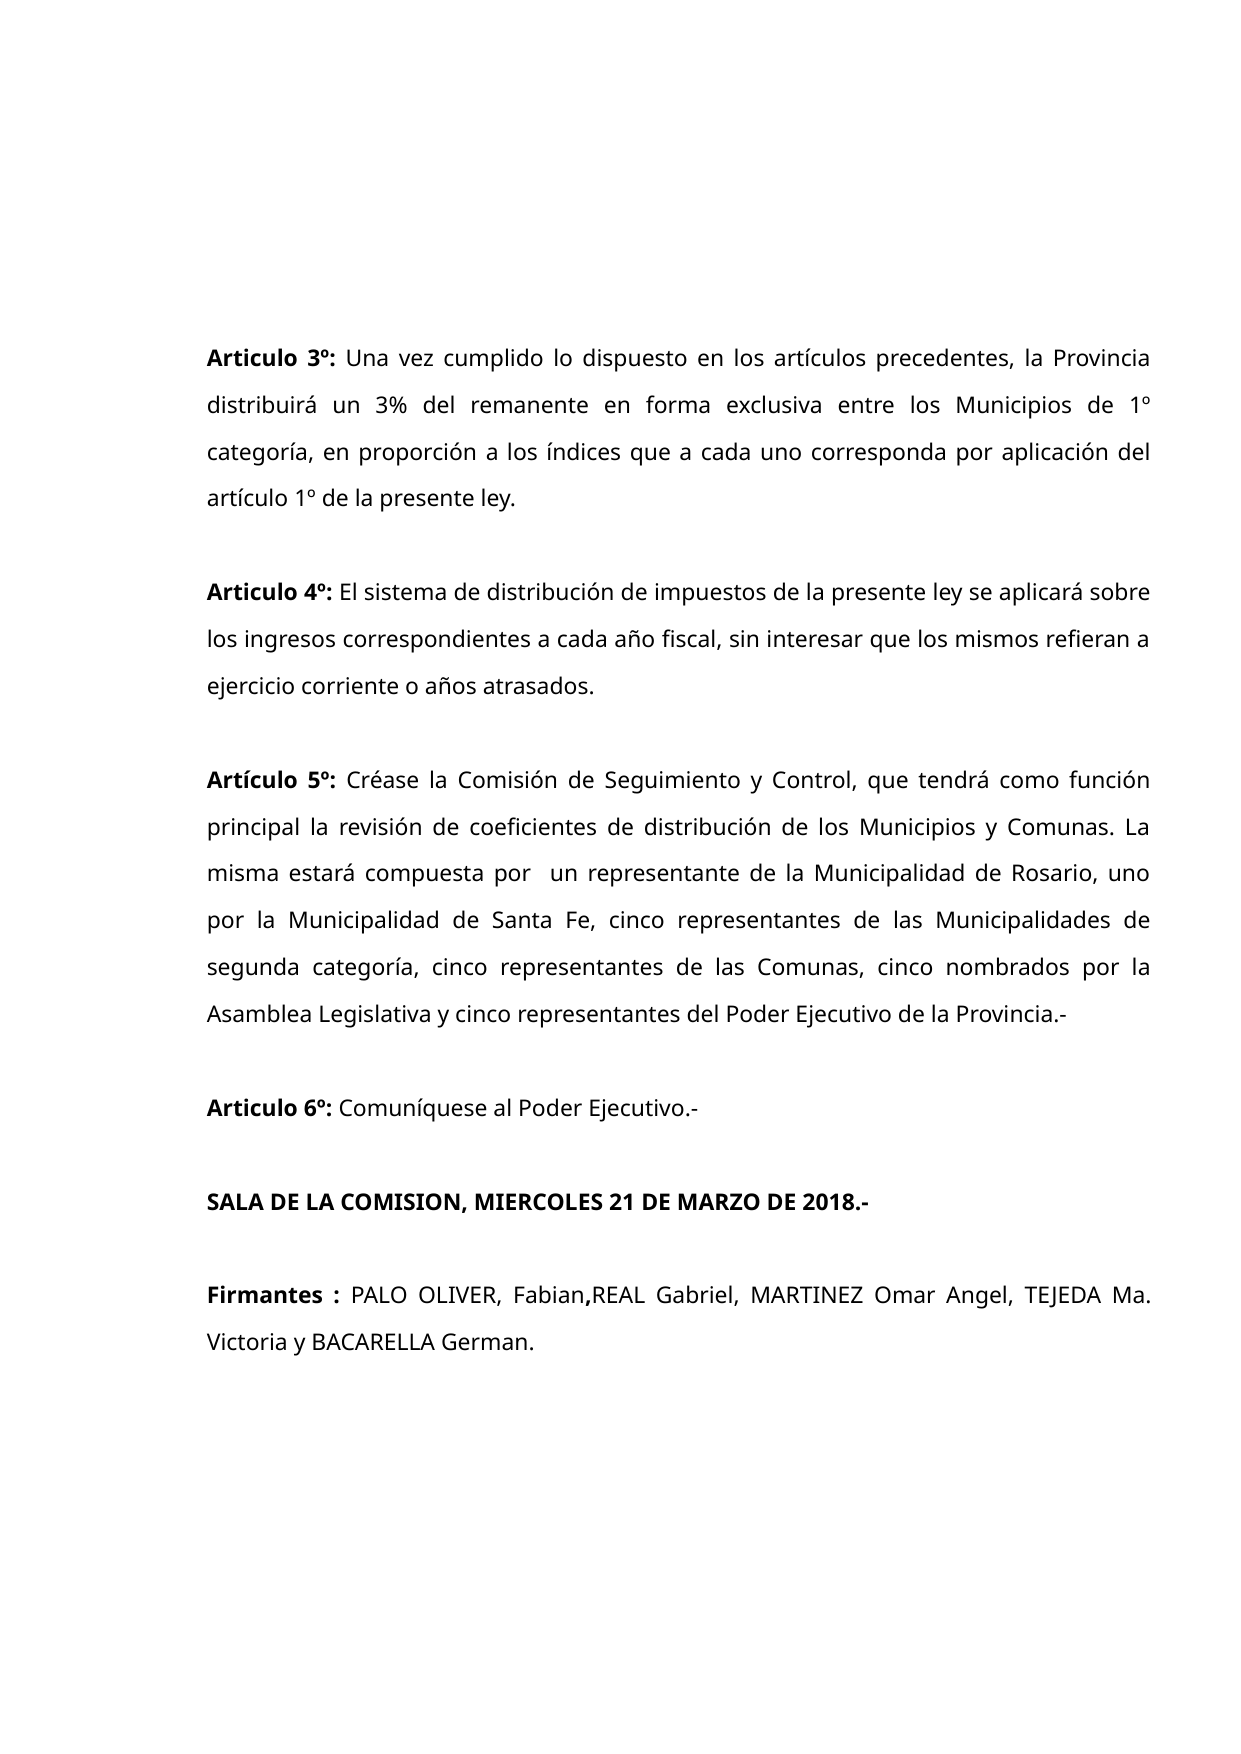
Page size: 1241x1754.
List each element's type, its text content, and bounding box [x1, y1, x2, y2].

text Articulo 4º: El sistema de distribución de impuestos de la presente ley se aplicará sobre los ingresos correspondientes a cada año fiscal, sin interesar que los mismos refieran a ejercicio corriente o años atrasados. [207, 576, 1152, 701]
text Artículo 5º: Créase la Comisión de Seguimiento y Control, que tendrá como función principal la revisión de coeficientes de distribución de los Municipios y Comunas. La misma estará compuesta por un representante de la Municipalidad de Rosario, uno por la Municipalidad de Santa Fe, cinco representantes de las Municipalidades de segunda categoría, cinco representantes de las Comunas, cinco nombrados por la Asamblea Legislativa y cinco representantes del Poder Ejecutivo de la Provincia.- [207, 764, 1152, 1029]
text Articulo 6º: Comuníquese al Poder Ejecutivo.- [207, 1092, 1152, 1123]
text Articulo 3º: Una vez cumplido lo dispuesto en los artículos precedentes, la Provincia distribuirá un 3% del remanente en forma exclusiva entre los Municipios de 1º categoría, en proporción a los índices que a cada uno corresponda por aplicación del artículo 1º de la presente ley. [207, 342, 1152, 514]
text Firmantes : PALO OLIVER, Fabian,REAL Gabriel, MARTINEZ Omar Angel, TEJEDA Ma. Victoria y BACARELLA German. [207, 1279, 1152, 1357]
text SALA DE LA COMISION, MIERCOLES 21 DE MARZO DE 2018.- [207, 1186, 1152, 1217]
